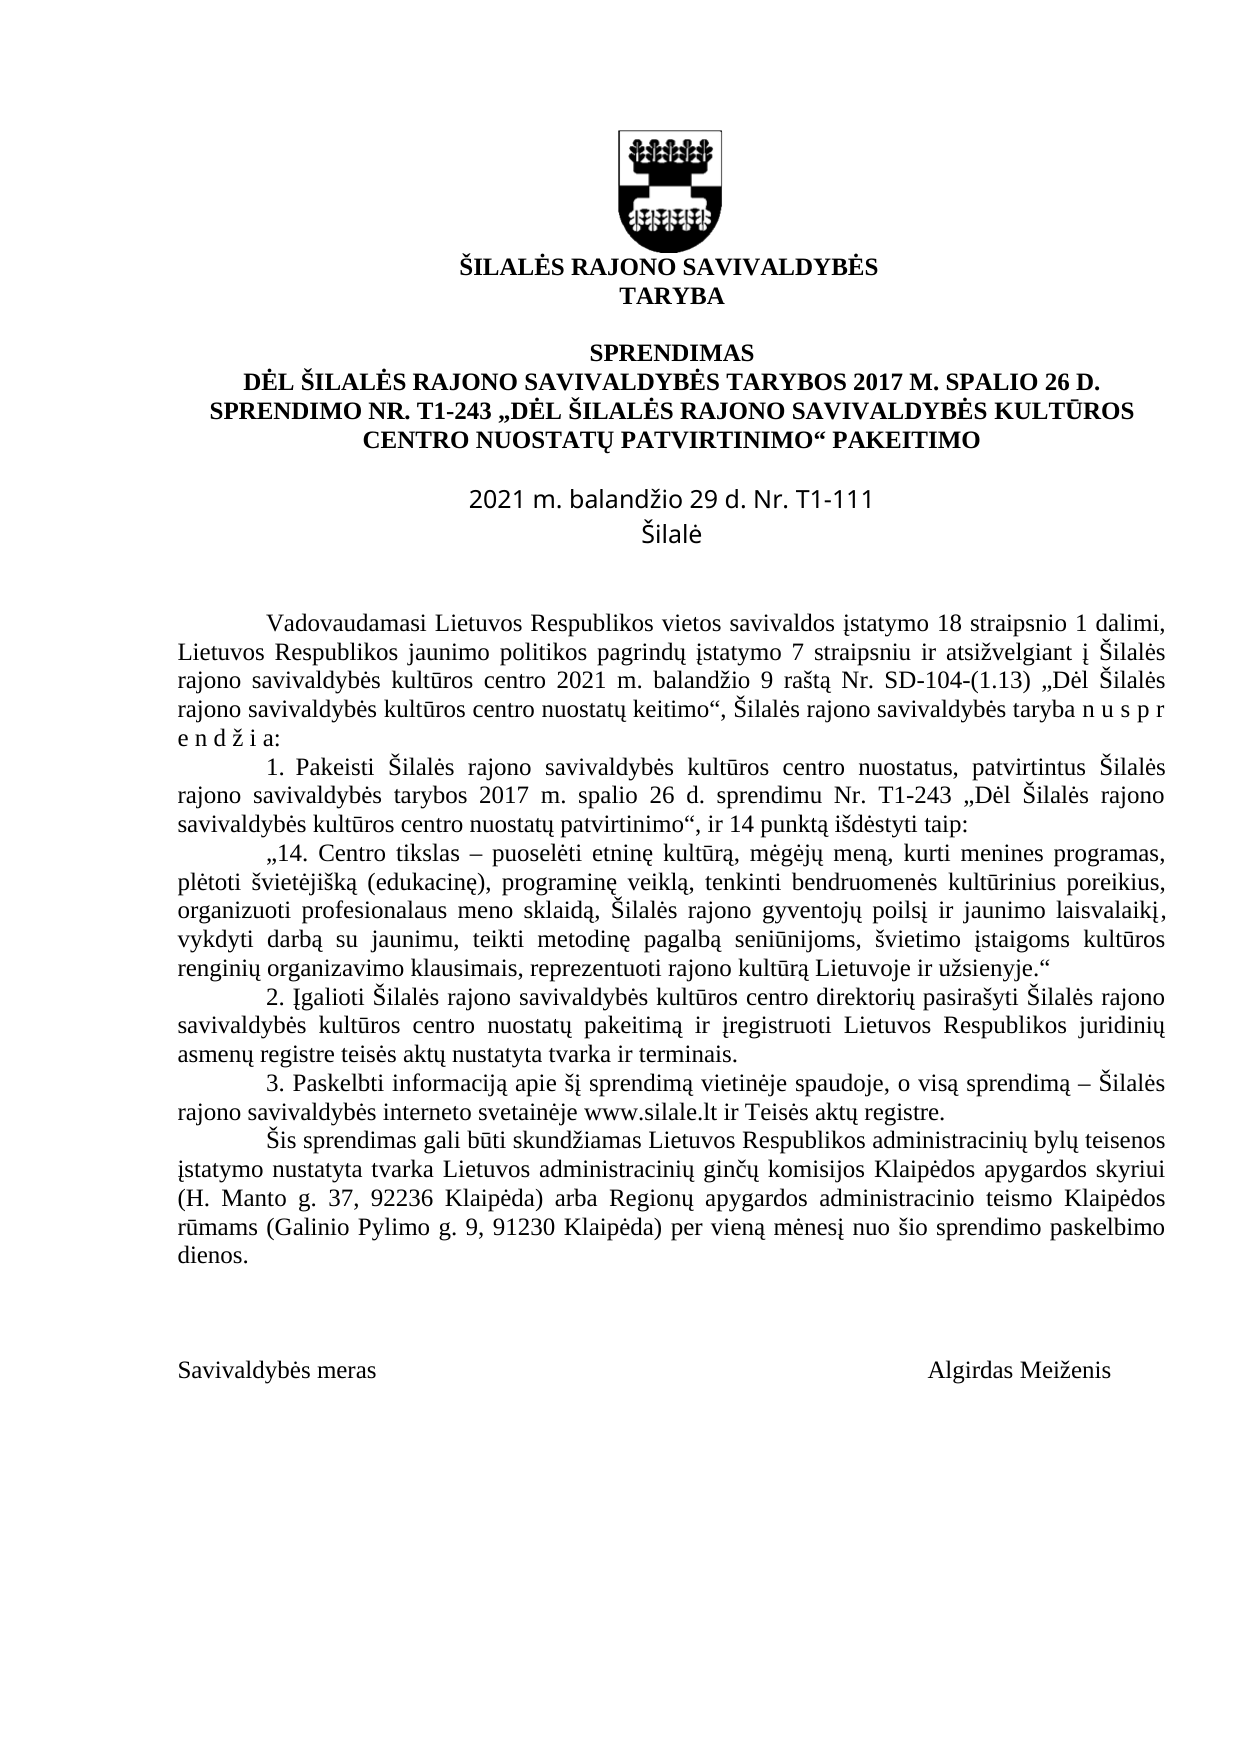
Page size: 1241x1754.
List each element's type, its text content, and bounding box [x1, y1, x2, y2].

text DĖL ŠILALĖS RAJONO SAVIVALDYBĖS TARYBOS 2017 M. SPALIO 26 D. SPRENDIMO NR. T1-243 „DĖL ŠILALĖS RAJONO SAVIVALDYBĖS KULTŪROS CENTRO NUOSTATŲ PATVIRTINIMO“ pakeitimo [177, 367, 1167, 453]
text 2021 m. balandžio 29 d. Nr. T1-111 [177, 482, 1167, 516]
text Vadovaudamasi Lietuvos Respublikos vietos savivaldos įstatymo 18 straipsnio 1 dalimi, Lietuvos Respublikos jaunimo politikos pagrindų įstatymo 7 straipsniu ir atsižvelgiant į Šilalės rajono savivaldybės kultūros centro 2021 m. balandžio 9 raštą Nr. SD-104-(1.13) „Dėl Šilalės rajono savivaldybės kultūros centro nuostatų keitimo“, Šilalės rajono savivaldybės taryba n u s p r e n d ž i a: [177, 608, 1167, 752]
text „14. Centro tikslas – puoselėti etninę kultūrą, mėgėjų meną, kurti menines programas, plėtoti švietėjišką (edukacinę), programinę veiklą, tenkinti bendruomenės kultūrinius poreikius, organizuoti profesionalaus meno sklaidą, Šilalės rajono gyventojų poilsį ir jaunimo laisvalaikį, vykdyti darbą su jaunimu, teikti metodinę pagalbą seniūnijoms, švietimo įstaigoms kultūros renginių organizavimo klausimais, reprezentuoti rajono kultūrą Lietuvoje ir užsienyje.“ [177, 838, 1167, 982]
text ŠILALĖS RAJONO SAVIVALDYBĖS [177, 252, 1167, 281]
text TARYBA [177, 281, 1167, 310]
text Savivaldybės meras Algirdas Meiženis [177, 1355, 1167, 1384]
text SPRENDIMAS [177, 338, 1167, 367]
text Šis sprendimas gali būti skundžiamas Lietuvos Respublikos administracinių bylų teisenos įstatymo nustatyta tvarka Lietuvos administracinių ginčų komisijos Klaipėdos apygardos skyriui (H. Manto g. 37, 92236 Klaipėda) arba Regionų apygardos administracinio teismo Klaipėdos rūmams (Galinio Pylimo g. 9, 91230 Klaipėda) per vieną mėnesį nuo šio sprendimo paskelbimo dienos. [177, 1125, 1167, 1269]
text 2. Įgalioti Šilalės rajono savivaldybės kultūros centro direktorių pasirašyti Šilalės rajono savivaldybės kultūros centro nuostatų pakeitimą ir įregistruoti Lietuvos Respublikos juridinių asmenų registre teisės aktų nustatyta tvarka ir terminais. [177, 982, 1167, 1068]
text 3. Paskelbti informaciją apie šį sprendimą vietinėje spaudoje, o visą sprendimą – Šilalės rajono savivaldybės interneto svetainėje www.silale.lt ir Teisės aktų registre. [177, 1068, 1167, 1125]
text Šilalė [177, 516, 1167, 550]
text 1. Pakeisti Šilalės rajono savivaldybės kultūros centro nuostatus, patvirtintus Šilalės rajono savivaldybės tarybos 2017 m. spalio 26 d. sprendimu Nr. T1-243 „Dėl Šilalės rajono savivaldybės kultūros centro nuostatų patvirtinimo“, ir 14 punktą išdėstyti taip: [177, 752, 1167, 838]
